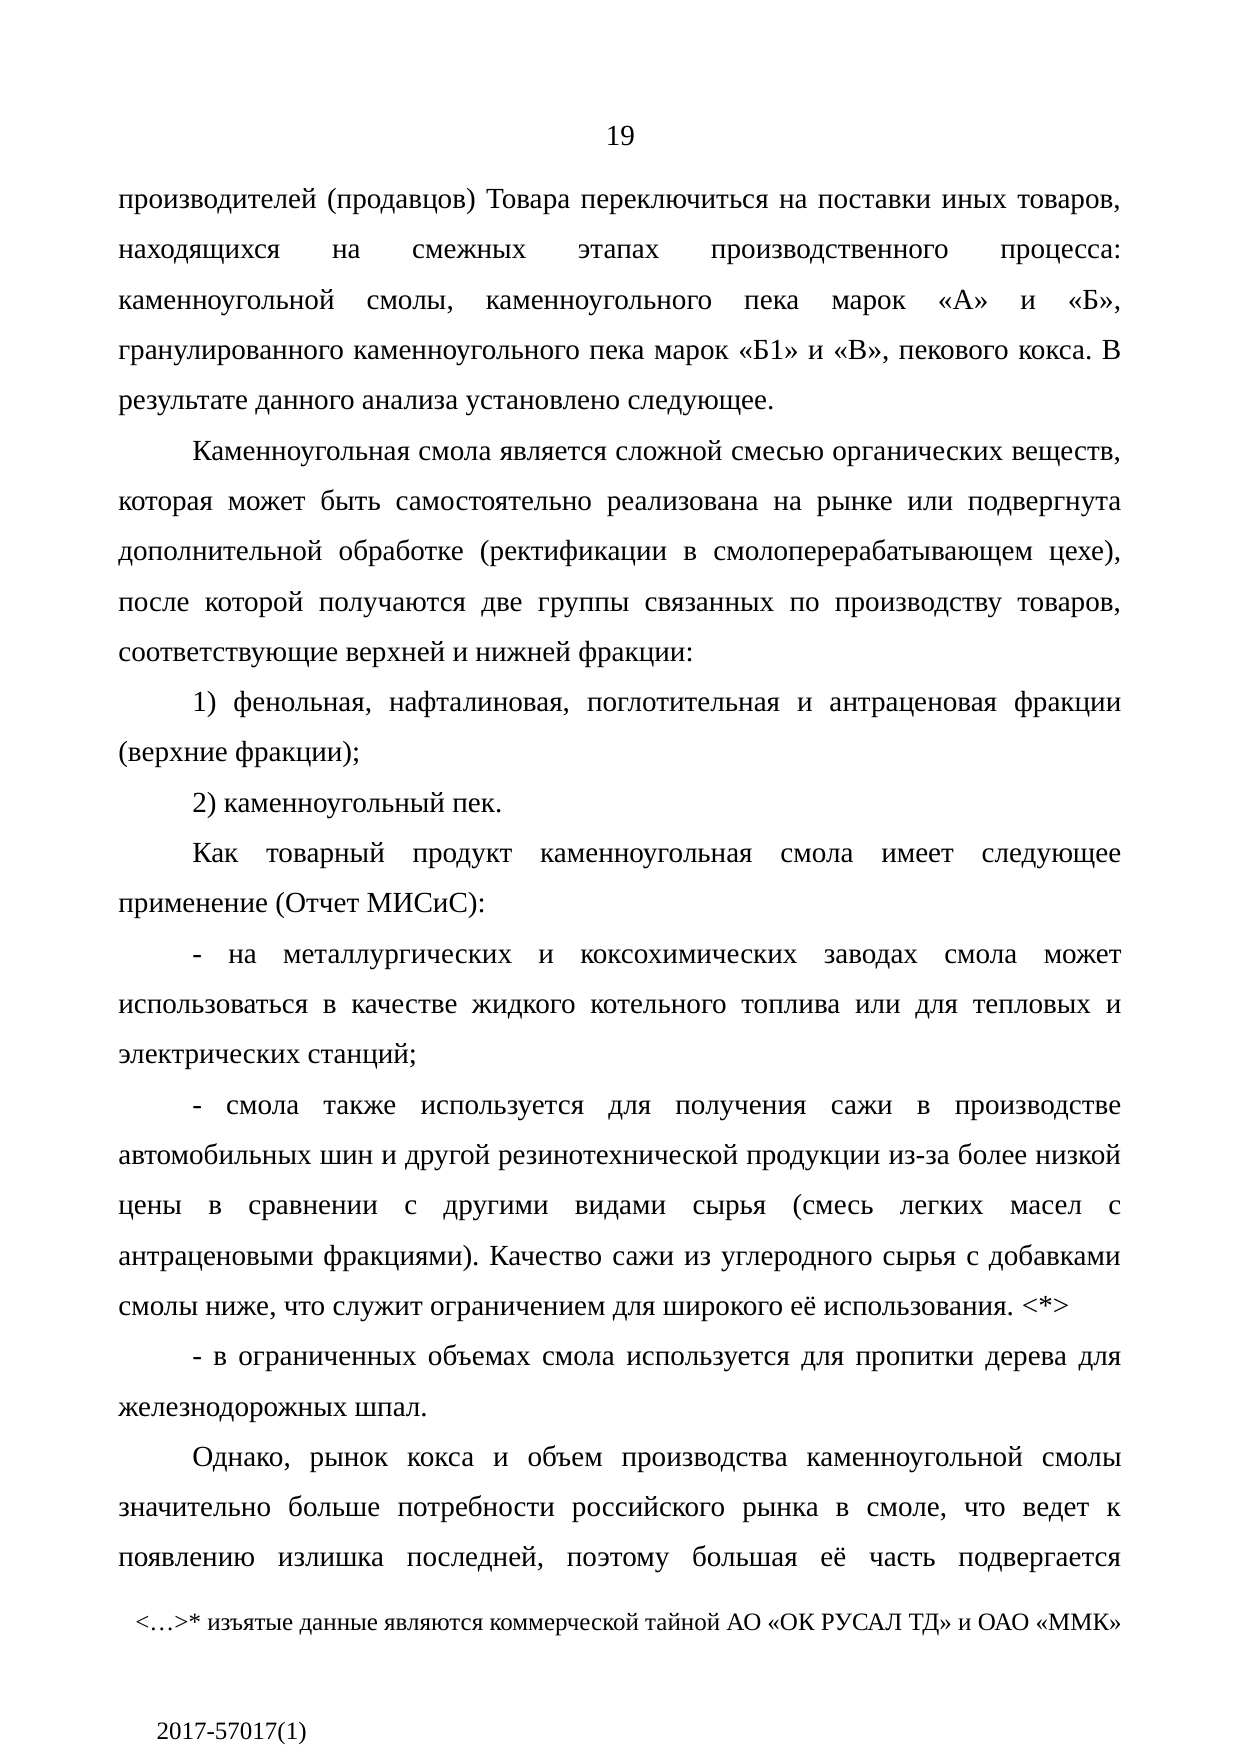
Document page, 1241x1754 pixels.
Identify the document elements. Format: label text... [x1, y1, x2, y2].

text 1) фенольная, нафталиновая, поглотительная и антраценовая фракции (верхние фракции); [118, 684, 1122, 768]
text Каменноугольная смола является сложной смесью органических веществ, которая может быть самостоятельно реализована на рынке или подвергнута дополнительной обработке (ректификации в смолоперерабатывающем цехе), после которой получаются две группы связанных по производству товаров, соответствующие верхней и нижней фракции: [118, 433, 1122, 667]
text 2) каменноугольный пек. [118, 785, 1122, 818]
text - смола также используется для получения сажи в производстве автомобильных шин и другой резинотехнической продукции из-за более низкой цены в сравнении с другими видами сырья (смесь легких масел с антраценовыми фракциями). Качество сажи из углеродного сырья с добавками смолы ниже, что служит ограничением для широкого её использования. <*> [118, 1087, 1122, 1322]
text производителей (продавцов) Товара переключиться на поставки иных товаров, находящихся на смежных этапах производственного процесса: каменноугольной смолы, каменноугольного пека марок «А» и «Б», гранулированного каменноугольного пека марок «Б1» и «В», пекового кокса. В результате данного анализа установлено следующее. [118, 181, 1122, 416]
text - на металлургических и коксохимических заводах смола может использоваться в качестве жидкого котельного топлива или для тепловых и электрических станций; [118, 936, 1122, 1070]
text Как товарный продукт каменноугольная смола имеет следующее применение (Отчет МИСиС): [118, 835, 1122, 919]
text - в ограниченных объемах смола используется для пропитки дерева для железнодорожных шпал. [118, 1338, 1122, 1422]
text Однако, рынок кокса и объем производства каменноугольной смолы значительно больше потребности российского рынка в смоле, что ведет к появлению излишка последней, поэтому большая её часть подвергается [118, 1439, 1122, 1573]
